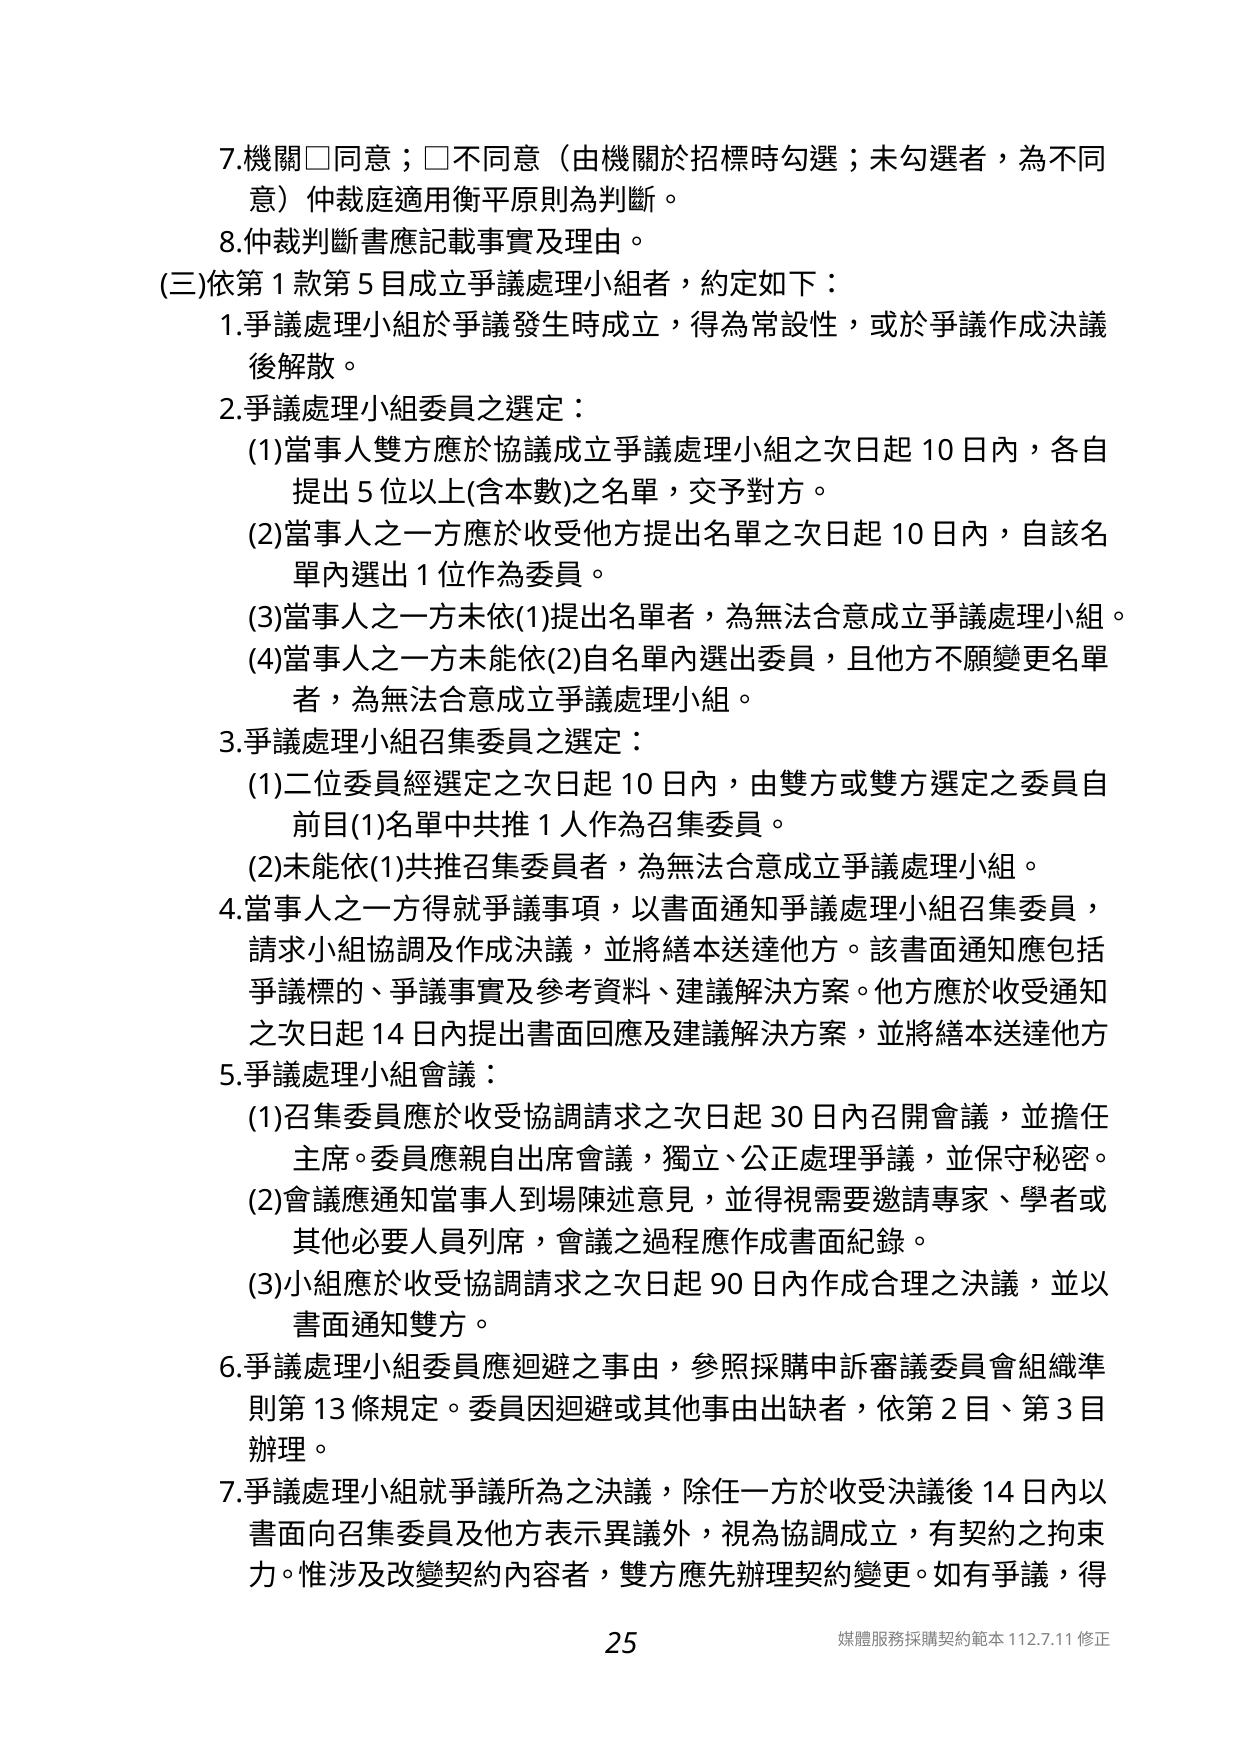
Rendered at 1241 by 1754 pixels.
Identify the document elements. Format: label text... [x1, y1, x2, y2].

text (1)二位委員經選定之次日起10日內，由雙方或雙方選定之委員自前目(1)名單中共推1人作為召集委員。 [248, 761, 1110, 844]
text (4)當事人之一方未能依(2)自名單內選出委員，且他方不願變更名單者，為無法合意成立爭議處理小組。 [248, 636, 1110, 719]
text (3)小組應於收受協調請求之次日起90日內作成合理之決議，並以書面通知雙方。 [248, 1261, 1110, 1344]
text (三)依第1款第5目成立爭議處理小組者，約定如下： [159, 261, 1110, 302]
text 6.爭議處理小組委員應迴避之事由，參照採購申訴審議委員會組織準則第13條規定。委員因迴避或其他事由出缺者，依第2目、第3目辦理。 [218, 1344, 1108, 1469]
text (2)未能依(1)共推召集委員者，為無法合意成立爭議處理小組。 [248, 844, 1110, 886]
text 1.爭議處理小組於爭議發生時成立，得為常設性，或於爭議作成決議後解散。 [218, 302, 1108, 386]
text 7.爭議處理小組就爭議所為之決議，除任一方於收受決議後14日內以書面向召集委員及他方表示異議外，視為協調成立，有契約之拘束力。惟涉及改變契約內容者，雙方應先辦理契約變更。如有爭議，得 [218, 1469, 1108, 1594]
text (1)召集委員應於收受協調請求之次日起30日內召開會議，並擔任主席。委員應親自出席會議，獨立、公正處理爭議，並保守秘密。 [248, 1094, 1110, 1177]
text (3)當事人之一方未依(1)提出名單者，為無法合意成立爭議處理小組。 [248, 594, 1110, 636]
text 8.仲裁判斷書應記載事實及理由。 [218, 219, 1108, 261]
text 5.爭議處理小組會議： [218, 1052, 1108, 1094]
text (2)會議應通知當事人到場陳述意見，並得視需要邀請專家、學者或其他必要人員列席，會議之過程應作成書面紀錄。 [248, 1177, 1110, 1261]
text 4.當事人之一方得就爭議事項，以書面通知爭議處理小組召集委員，請求小組協調及作成決議，並將繕本送達他方。該書面通知應包括爭議標的、爭議事實及參考資料、建議解決方案。他方應於收受通知之次日起14日內提出書面回應及建議解決方案，並將繕本送達他方。 [218, 886, 1108, 1052]
text 3.爭議處理小組召集委員之選定： [218, 719, 1108, 761]
text 2.爭議處理小組委員之選定： [218, 386, 1108, 427]
text 7.機關□同意；□不同意（由機關於招標時勾選；未勾選者，為不同意）仲裁庭適用衡平原則為判斷。 [218, 136, 1108, 219]
text (1)當事人雙方應於協議成立爭議處理小組之次日起10日內，各自提出5位以上(含本數)之名單，交予對方。 [248, 427, 1110, 511]
text (2)當事人之一方應於收受他方提出名單之次日起10日內，自該名單內選出1位作為委員。 [248, 511, 1110, 594]
